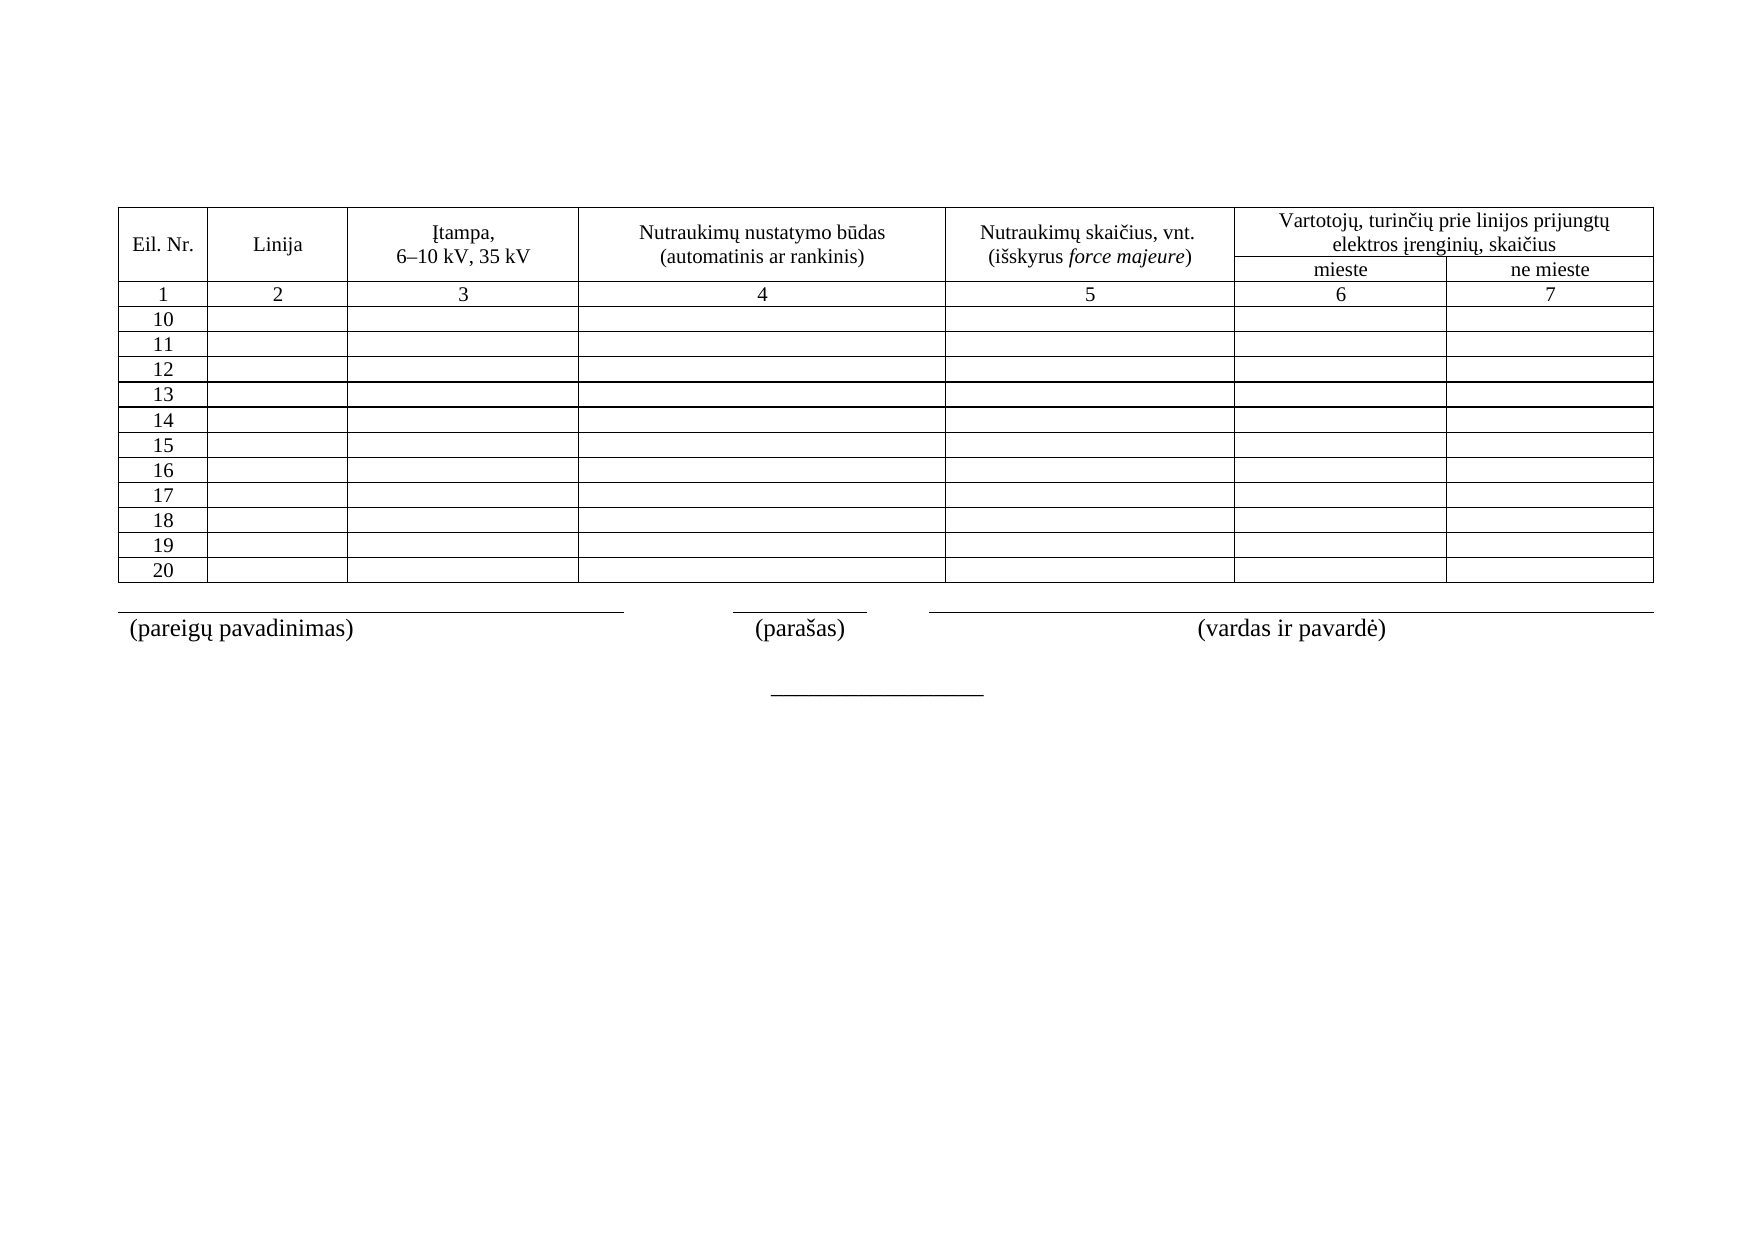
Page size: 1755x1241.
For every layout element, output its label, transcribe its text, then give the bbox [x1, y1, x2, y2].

table_cell [208, 332, 347, 356]
table_cell [208, 433, 347, 457]
table_cell [946, 357, 1234, 381]
table_cell 3 [348, 282, 578, 306]
table_cell [946, 408, 1234, 432]
table_cell [208, 307, 347, 331]
table_header (pareigų pavadinimas) [118, 613, 624, 642]
table_cell [208, 558, 347, 582]
table_cell [1235, 508, 1446, 532]
table_header Nutraukimų skaičius, vnt. (išskyrus force majeure) [946, 208, 1234, 281]
table_cell [579, 558, 945, 582]
table_cell 13 [119, 383, 207, 406]
table_cell [348, 483, 578, 507]
text _________________ [118, 671, 1636, 699]
table_cell 20 [119, 558, 207, 582]
table_cell [579, 383, 945, 406]
table_cell [348, 558, 578, 582]
table_cell [946, 558, 1234, 582]
table_cell 10 [119, 307, 207, 331]
table_cell ne mieste [1447, 257, 1653, 281]
table_cell [348, 433, 578, 457]
table_cell [946, 307, 1234, 331]
table_cell [348, 533, 578, 557]
table_header [867, 612, 929, 642]
table_cell [579, 458, 945, 482]
table_cell 15 [119, 433, 207, 457]
table_header Linija [208, 208, 347, 281]
table_cell 5 [946, 282, 1234, 306]
table_cell [1447, 508, 1653, 532]
table_cell 2 [208, 282, 347, 306]
table_cell [348, 307, 578, 331]
table_cell [1447, 332, 1653, 356]
table_cell [1447, 357, 1653, 381]
table_cell [1235, 357, 1446, 381]
table_cell 17 [119, 483, 207, 507]
table_cell [1447, 307, 1653, 331]
table_cell [208, 483, 347, 507]
table_cell [946, 483, 1234, 507]
table_cell [1447, 558, 1653, 582]
table_cell [1235, 383, 1446, 406]
table_cell [208, 458, 347, 482]
table_cell [348, 332, 578, 356]
table_cell [348, 458, 578, 482]
table_header Vartotojų, turinčių prie linijos prijungtų elektros įrenginių, skaičius [1235, 208, 1653, 256]
table_cell [946, 508, 1234, 532]
table_cell 18 [119, 508, 207, 532]
table_cell [208, 533, 347, 557]
table_cell [579, 433, 945, 457]
table_cell [348, 383, 578, 406]
table_cell [579, 332, 945, 356]
table_cell 6 [1235, 282, 1446, 306]
table_cell [208, 508, 347, 532]
table_cell [208, 383, 347, 406]
table_cell [1447, 433, 1653, 457]
table_cell 4 [579, 282, 945, 306]
table_cell [1235, 433, 1446, 457]
table_header Nutraukimų nustatymo būdas (automatinis ar rankinis) [579, 208, 945, 281]
table_cell [579, 307, 945, 331]
table_header (parašas) [733, 613, 867, 642]
table_cell [1235, 558, 1446, 582]
table_cell [946, 332, 1234, 356]
table_cell [1235, 408, 1446, 432]
table_cell [348, 508, 578, 532]
table_cell [579, 408, 945, 432]
table_header Įtampa, 6–10 kV, 35 kV [348, 208, 578, 281]
table_cell [1447, 383, 1653, 406]
table_cell [348, 357, 578, 381]
table_cell [946, 433, 1234, 457]
table_header [624, 612, 733, 642]
table_cell [946, 533, 1234, 557]
table_cell 19 [119, 533, 207, 557]
table_cell 16 [119, 458, 207, 482]
table_cell mieste [1235, 257, 1446, 281]
table_cell [1235, 332, 1446, 356]
table_cell 14 [119, 408, 207, 432]
table_cell [946, 383, 1234, 406]
table_cell [579, 533, 945, 557]
table_cell [1235, 483, 1446, 507]
table_cell 7 [1447, 282, 1653, 306]
table_cell 12 [119, 357, 207, 381]
table_cell [946, 458, 1234, 482]
table_cell [1447, 408, 1653, 432]
table_cell [208, 408, 347, 432]
table_cell [1235, 458, 1446, 482]
table_cell [579, 357, 945, 381]
table_cell [1447, 458, 1653, 482]
table_cell [348, 408, 578, 432]
table_cell 1 [119, 282, 207, 306]
table_cell [208, 357, 347, 381]
table_header Eil. Nr. [119, 208, 207, 281]
table_cell [1447, 533, 1653, 557]
table_cell [1447, 483, 1653, 507]
table_cell [1235, 307, 1446, 331]
table_header (vardas ir pavardė) [929, 613, 1654, 642]
table_cell [1235, 533, 1446, 557]
table_cell [579, 483, 945, 507]
table_cell 11 [119, 332, 207, 356]
table_cell [579, 508, 945, 532]
